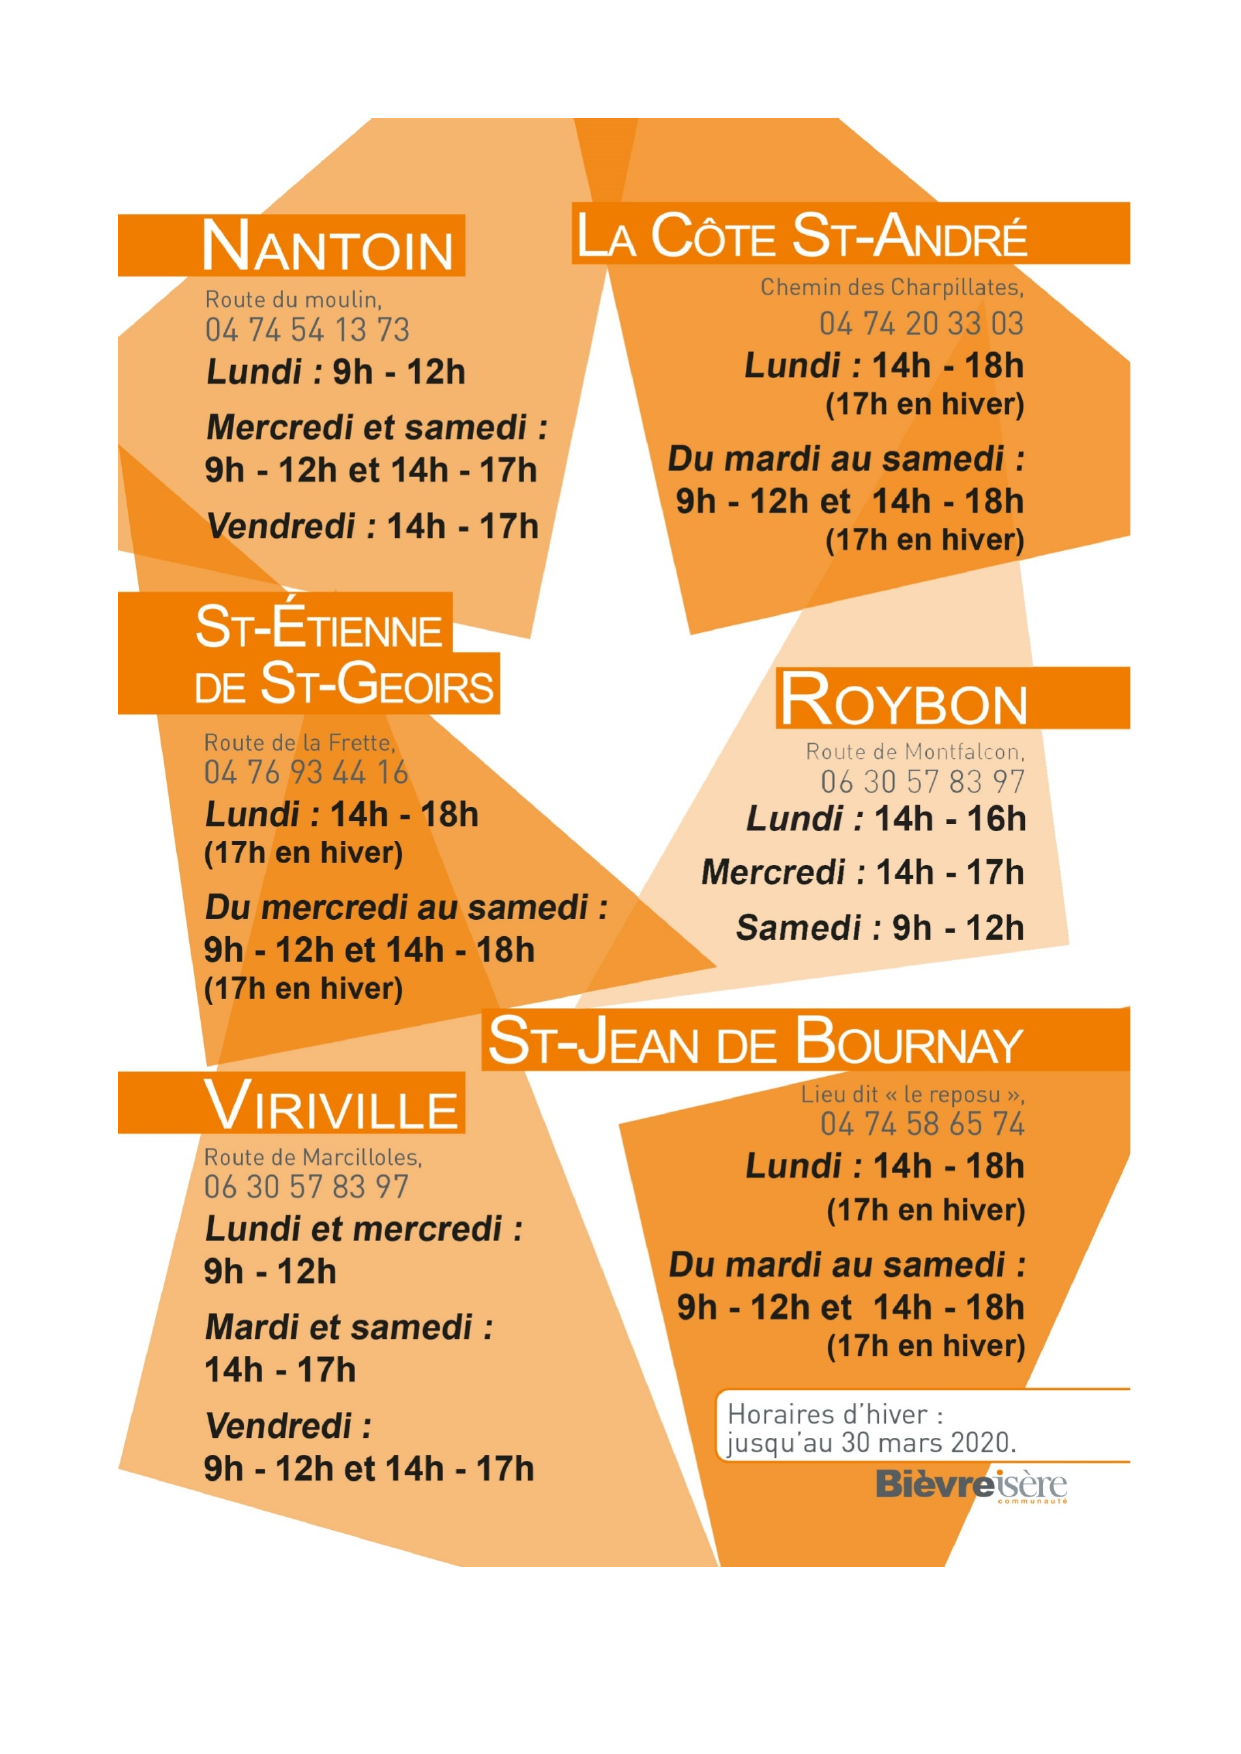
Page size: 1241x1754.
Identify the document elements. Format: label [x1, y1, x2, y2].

picture [118, 118, 1131, 1567]
